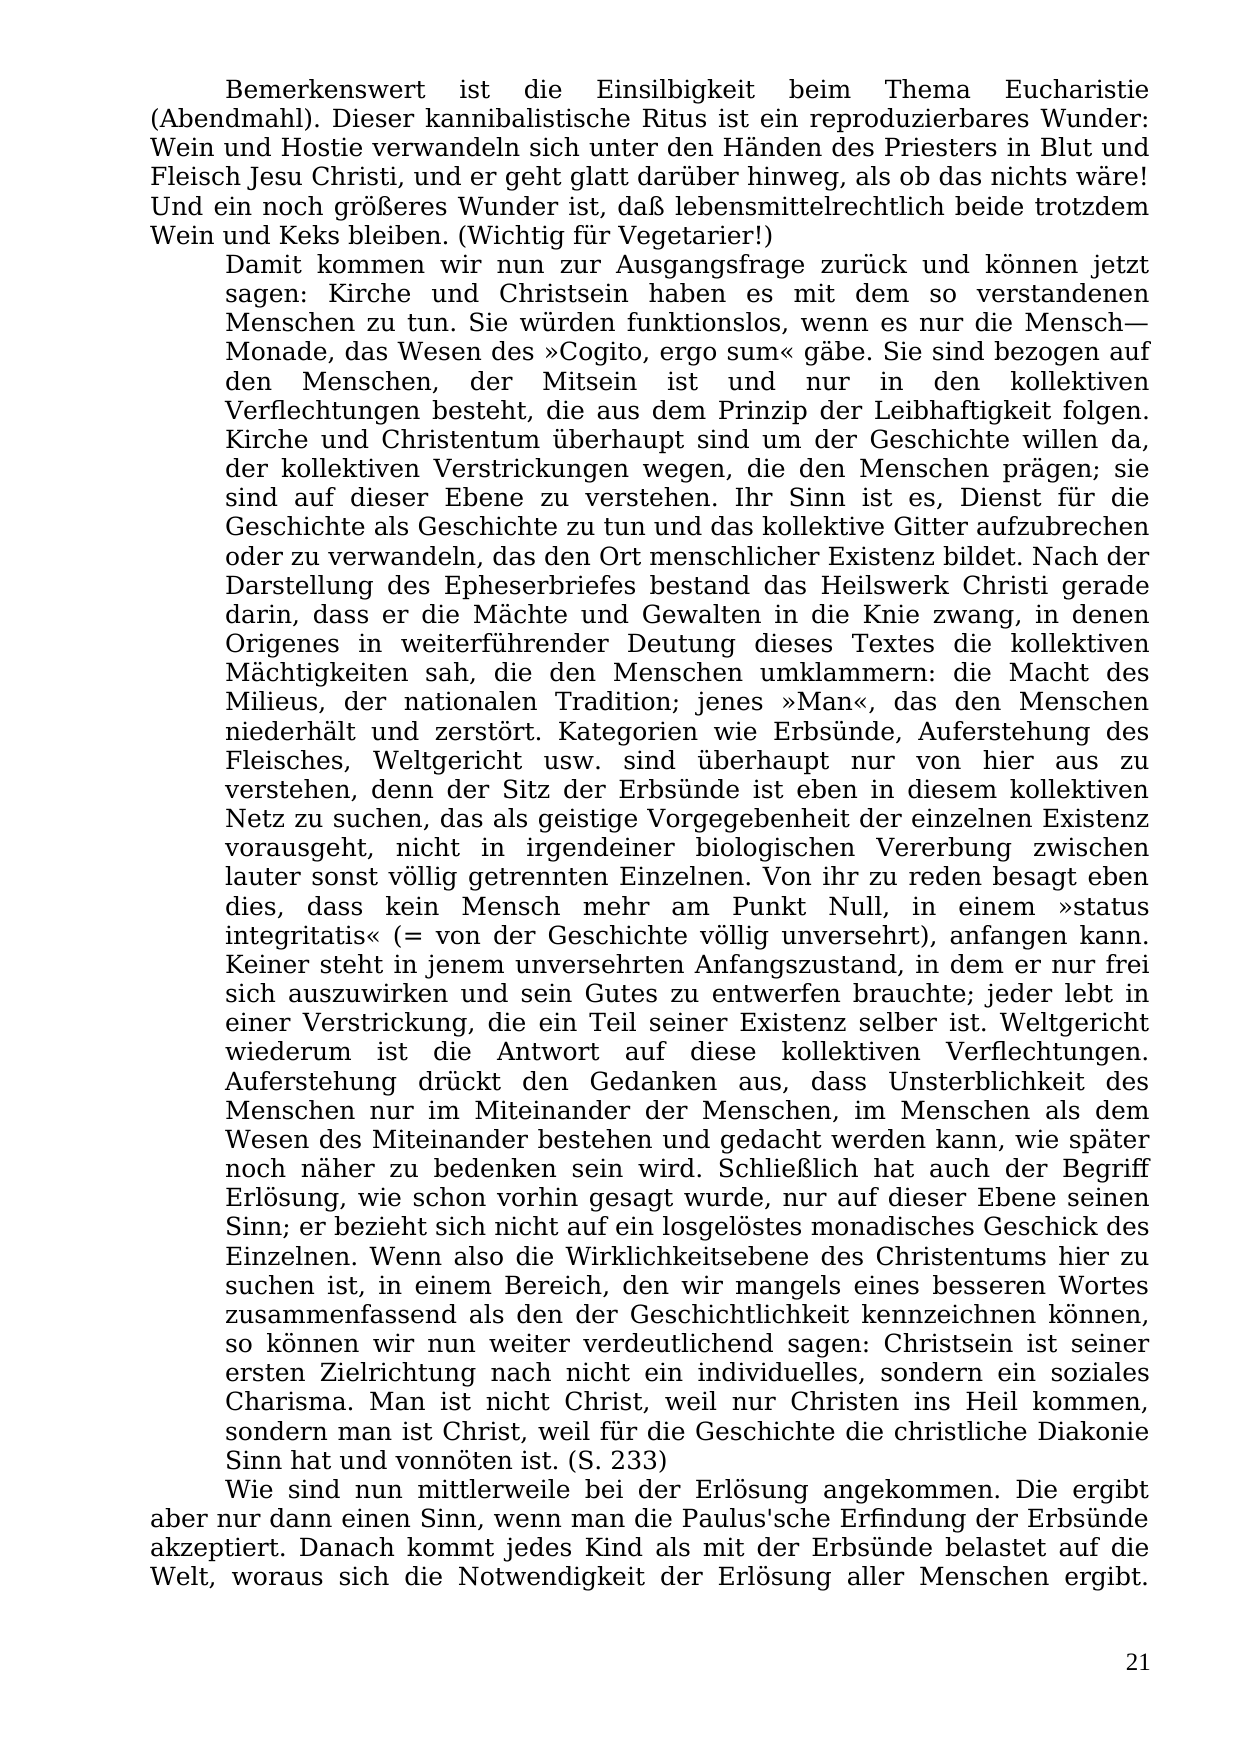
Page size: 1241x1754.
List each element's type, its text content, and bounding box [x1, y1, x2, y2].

text Wie sind nun mittlerweile bei der Erlösung angekommen. Die ergibt aber nur dann einen Sinn, wenn man die Paulus'sche Erfindung der Erbsünde akzeptiert. Danach kommt jedes Kind als mit der Erbsünde belastet auf die Welt, woraus sich die Notwendigkeit der Erlösung aller Menschen ergibt. [150, 1475, 1151, 1592]
text Damit kommen wir nun zur Ausgangsfrage zurück und können jetzt sagen: Kirche und Christsein haben es mit dem so verstandenen Menschen zu tun. Sie würden funktionslos, wenn es nur die Mensch—Monade, das Wesen des »Cogito, ergo sum« gäbe. Sie sind bezogen auf den Menschen, der Mitsein ist und nur in den kollektiven Verflechtungen besteht, die aus dem Prinzip der Leibhaftigkeit folgen. Kirche und Christentum überhaupt sind um der Geschichte willen da, der kollektiven Verstrickungen wegen, die den Menschen prägen; sie sind auf dieser Ebene zu verstehen. Ihr Sinn ist es, Dienst für die Geschichte als Geschichte zu tun und das kollektive Gitter aufzubrechen oder zu verwandeln, das den Ort menschlicher Existenz bildet. Nach der Darstellung des Epheser­briefes bestand das Heilswerk Christi gerade darin, dass er die Mächte und Gewalten in die Knie zwang, in denen Origenes in weiterführender Deutung dieses Textes die kollektiven Mächtigkeiten sah, die den Menschen umklammern: die Macht des Milieus, der nationalen Tradition; jenes »Man«, das den Menschen niederhält und zerstört. Kategorien wie Erbsünde, Auferstehung des Fleisches, Weltgericht usw. sind überhaupt nur von hier aus zu verstehen, denn der Sitz der Erbsünde ist eben in diesem kollektiven Netz zu suchen, das als geistige Vorgegebenheit der einzelnen Existenz vorausgeht, nicht in irgendeiner biologischen Vererbung zwischen lauter sonst völlig getrennten Einzelnen. Von ihr zu reden besagt eben dies, dass kein Mensch mehr am Punkt Null, in einem »status integritatis« (= von der Geschichte völlig unversehrt), anfangen kann. Keiner steht in jenem unversehrten Anfangszustand, in dem er nur frei sich auszuwirken und sein Gutes zu entwerfen brauchte; jeder lebt in einer Verstrickung, die ein Teil seiner Existenz selber ist. Weltgericht wiederum ist die Antwort auf diese kollektiven Verflechtungen. Auferstehung drückt den Gedanken aus, dass Unsterblichkeit des Menschen nur im Miteinander der Menschen, im Menschen als dem Wesen des Miteinander bestehen und gedacht werden kann, wie später noch näher zu bedenken sein wird. Schließlich hat auch der Begriff Erlösung, wie schon vorhin gesagt wurde, nur auf dieser Ebene seinen Sinn; er bezieht sich nicht auf ein losgelöstes monadisches Geschick des Einzelnen. Wenn also die Wirklichkeitsebene des Christentums hier zu suchen ist, in einem Bereich, den wir mangels eines besseren Wortes zusammenfassend als den der Geschichtlichkeit kennzeichnen können, so können wir nun weiter verdeutlichend sagen: Christsein ist seiner ersten Zielrichtung nach nicht ein individuelles, sondern ein soziales Charisma. Man ist nicht Christ, weil nur Christen ins Heil kommen, sondern man ist Christ, weil für die Geschichte die christliche Diakonie Sinn hat und vonnöten ist. (S. 233) [225, 250, 1151, 1475]
text Bemerkenswert ist die Einsilbigkeit beim Thema Eucharistie (Abendmahl). Dieser kannibalistische Ritus ist ein reproduzierbares Wunder: Wein und Hostie verwandeln sich unter den Händen des Priesters in Blut und Fleisch Jesu Christi, und er geht glatt darüber hinweg, als ob das nichts wäre! Und ein noch größeres Wunder ist, daß lebensmittelrechtlich beide trotzdem Wein und Keks bleiben. (Wichtig für Vegetarier!) [150, 75, 1151, 250]
